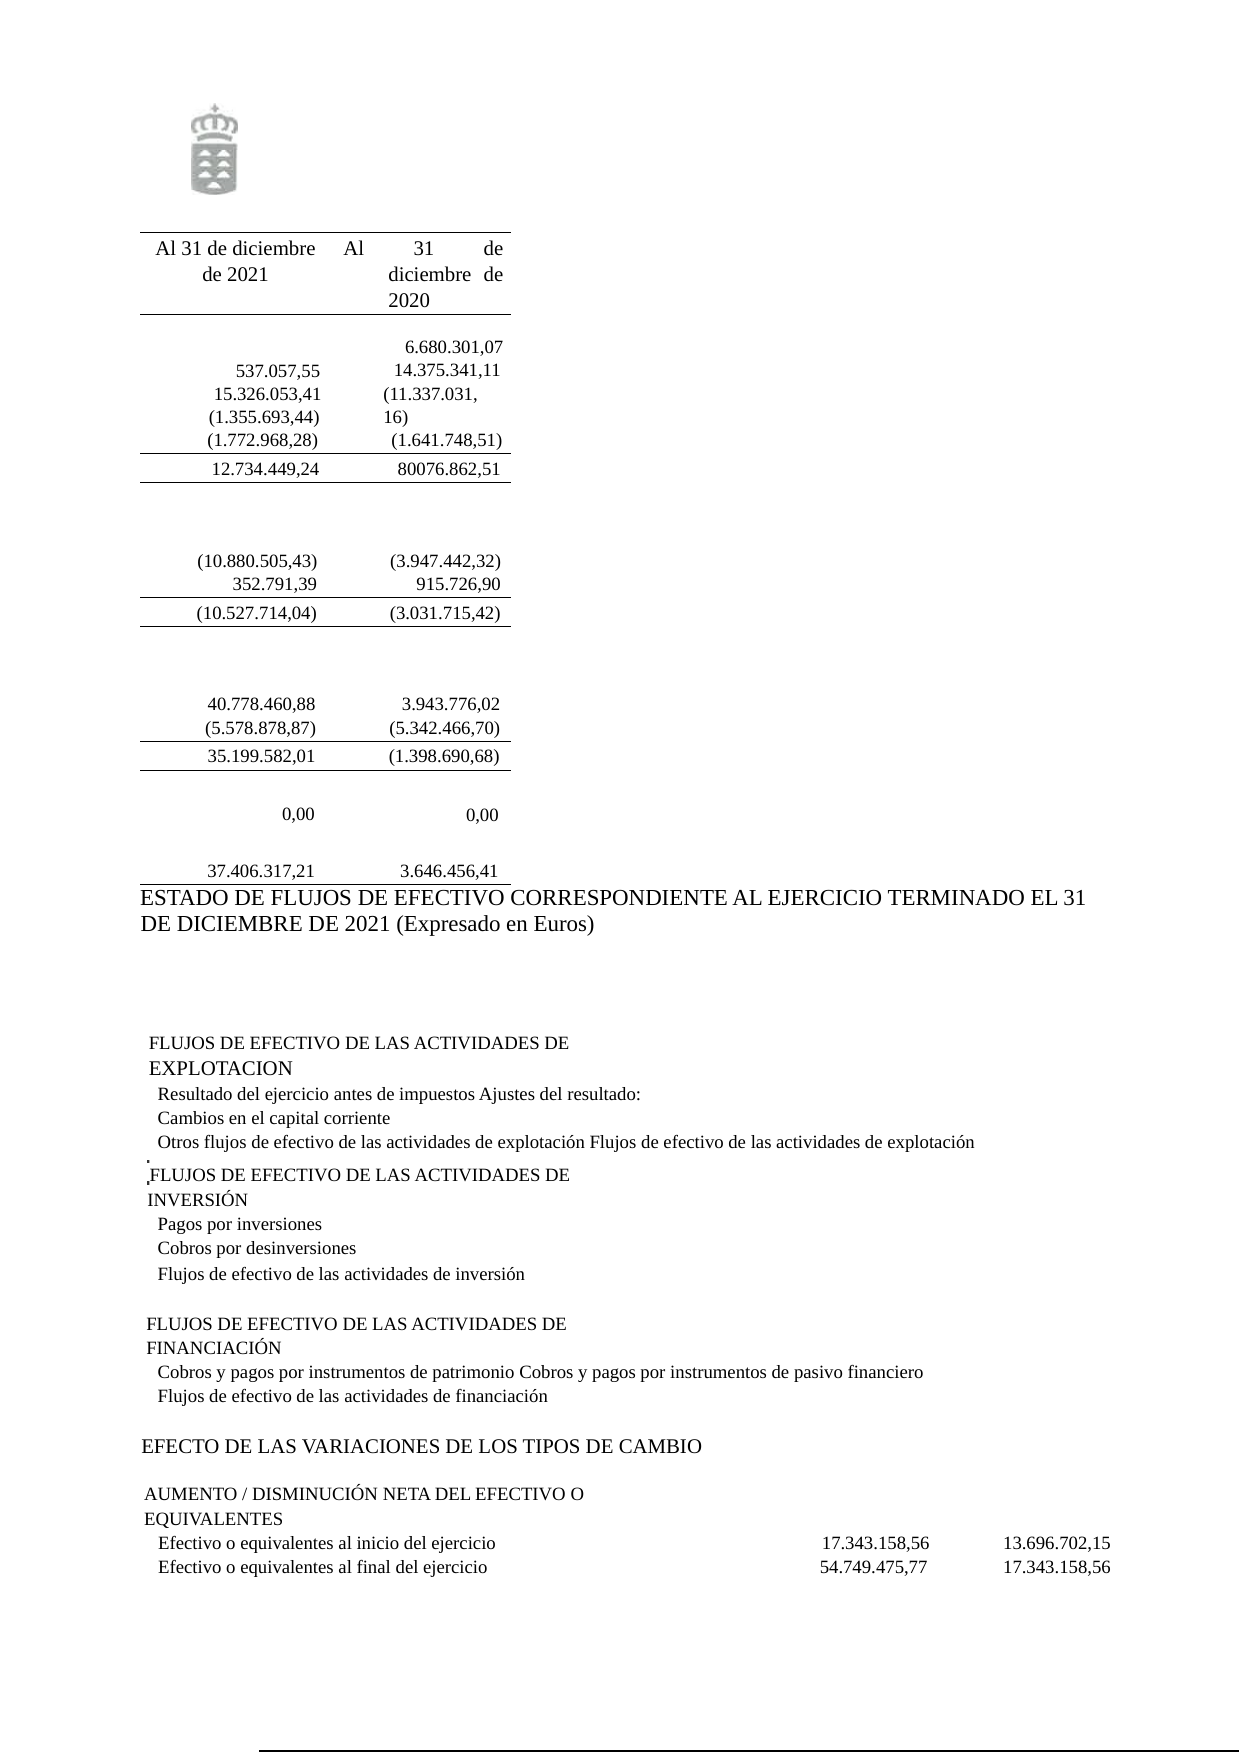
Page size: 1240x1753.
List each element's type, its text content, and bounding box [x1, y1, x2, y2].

text Resultado del ejercicio antes de impuestos Ajustes del resultado: [157, 1083, 1097, 1105]
table_header Al 31 de diciembre de 2020 [343, 233, 511, 314]
table_cell (3.947.442,32) 915.726,90 [343, 483, 511, 597]
table_cell 537.057,55 15.326.053,41 (1.355.693,44) (1.772.968,28) [140, 315, 343, 453]
table_cell 6.680.301,07 14.375.341,11 (11.337.031, 16) (1.641.748,51) [343, 315, 511, 453]
text EQUIVALENTES [144, 1507, 292, 1529]
table_cell 40.778.460,88 (5.578.878,87) [140, 627, 343, 741]
text Flujos de efectivo de las actividades de inversión [157, 1263, 1097, 1285]
text Otros flujos de efectivo de las actividades de explotación Flujos de efectivo de las actividades de explotación [157, 1131, 1097, 1153]
text FINANCIACIÓN [146, 1337, 1097, 1358]
text FLUJOS DE EFECTIVO DE LAS ACTIVIDADES DE [146, 1313, 1097, 1334]
table_header Al 31 de diciembre de 2021 [140, 233, 343, 314]
table_cell (3.031.715,42) [343, 598, 511, 626]
text FLUJOS DE EFECTIVO DE LAS ACTIVIDADES DE [147, 1164, 1097, 1186]
table_header Efectivo o equivalentes al inicio del ejercicio [158, 1532, 716, 1556]
table_cell (10.527.714,04) [140, 598, 343, 626]
text Cambios en el capital corriente [157, 1107, 1097, 1129]
text EXPLOTACION [148, 1056, 1097, 1080]
table_cell 17.343.158,56 [956, 1556, 1111, 1580]
table_cell (10.880.505,43) 352.791,39 [140, 483, 343, 597]
table_cell 80076.862,51 [343, 454, 511, 482]
table_header 13.696.702,15 [956, 1532, 1111, 1556]
text ESTADO DE FLUJOS DE EFECTIVO CORRESPONDIENTE AL EJERCICIO TERMINADO EL 31 DE DICIEMBRE DE 2021 (Expresado en Euros) [140, 885, 1097, 936]
text AUMENTO / DISMINUCIÓN NETA DEL EFECTIVO O [144, 1483, 1097, 1505]
table_cell 35.199.582,01 [140, 742, 343, 769]
table_cell 3.943.776,02 (5.342.466,70) [343, 627, 511, 741]
text EFECTO DE LAS VARIACIONES DE LOS TIPOS DE CAMBIO [141, 1434, 1097, 1458]
table_header 17.343.158,56 [716, 1532, 956, 1556]
table_cell 0,00 3.646.456,41 [343, 771, 511, 884]
table_cell (1.398.690,68) [343, 742, 511, 769]
text INVERSIÓN [147, 1188, 1097, 1210]
text Cobros y pagos por instrumentos de patrimonio Cobros y pagos por instrumentos de pasivo financiero [157, 1361, 1097, 1383]
table_cell 12.734.449,24 [140, 454, 343, 482]
text FLUJOS DE EFECTIVO DE LAS ACTIVIDADES DE [148, 1032, 1097, 1053]
text Cobros por desinversiones [157, 1237, 1097, 1258]
table_cell 54.749.475,77 [716, 1556, 956, 1580]
table_cell 0,00 37.406.317,21 [140, 771, 343, 884]
text Pagos por inversiones [157, 1213, 1097, 1234]
text Flujos de efectivo de las actividades de financiación [157, 1385, 1097, 1407]
table_cell Efectivo o equivalentes al final del ejercicio [158, 1556, 716, 1580]
